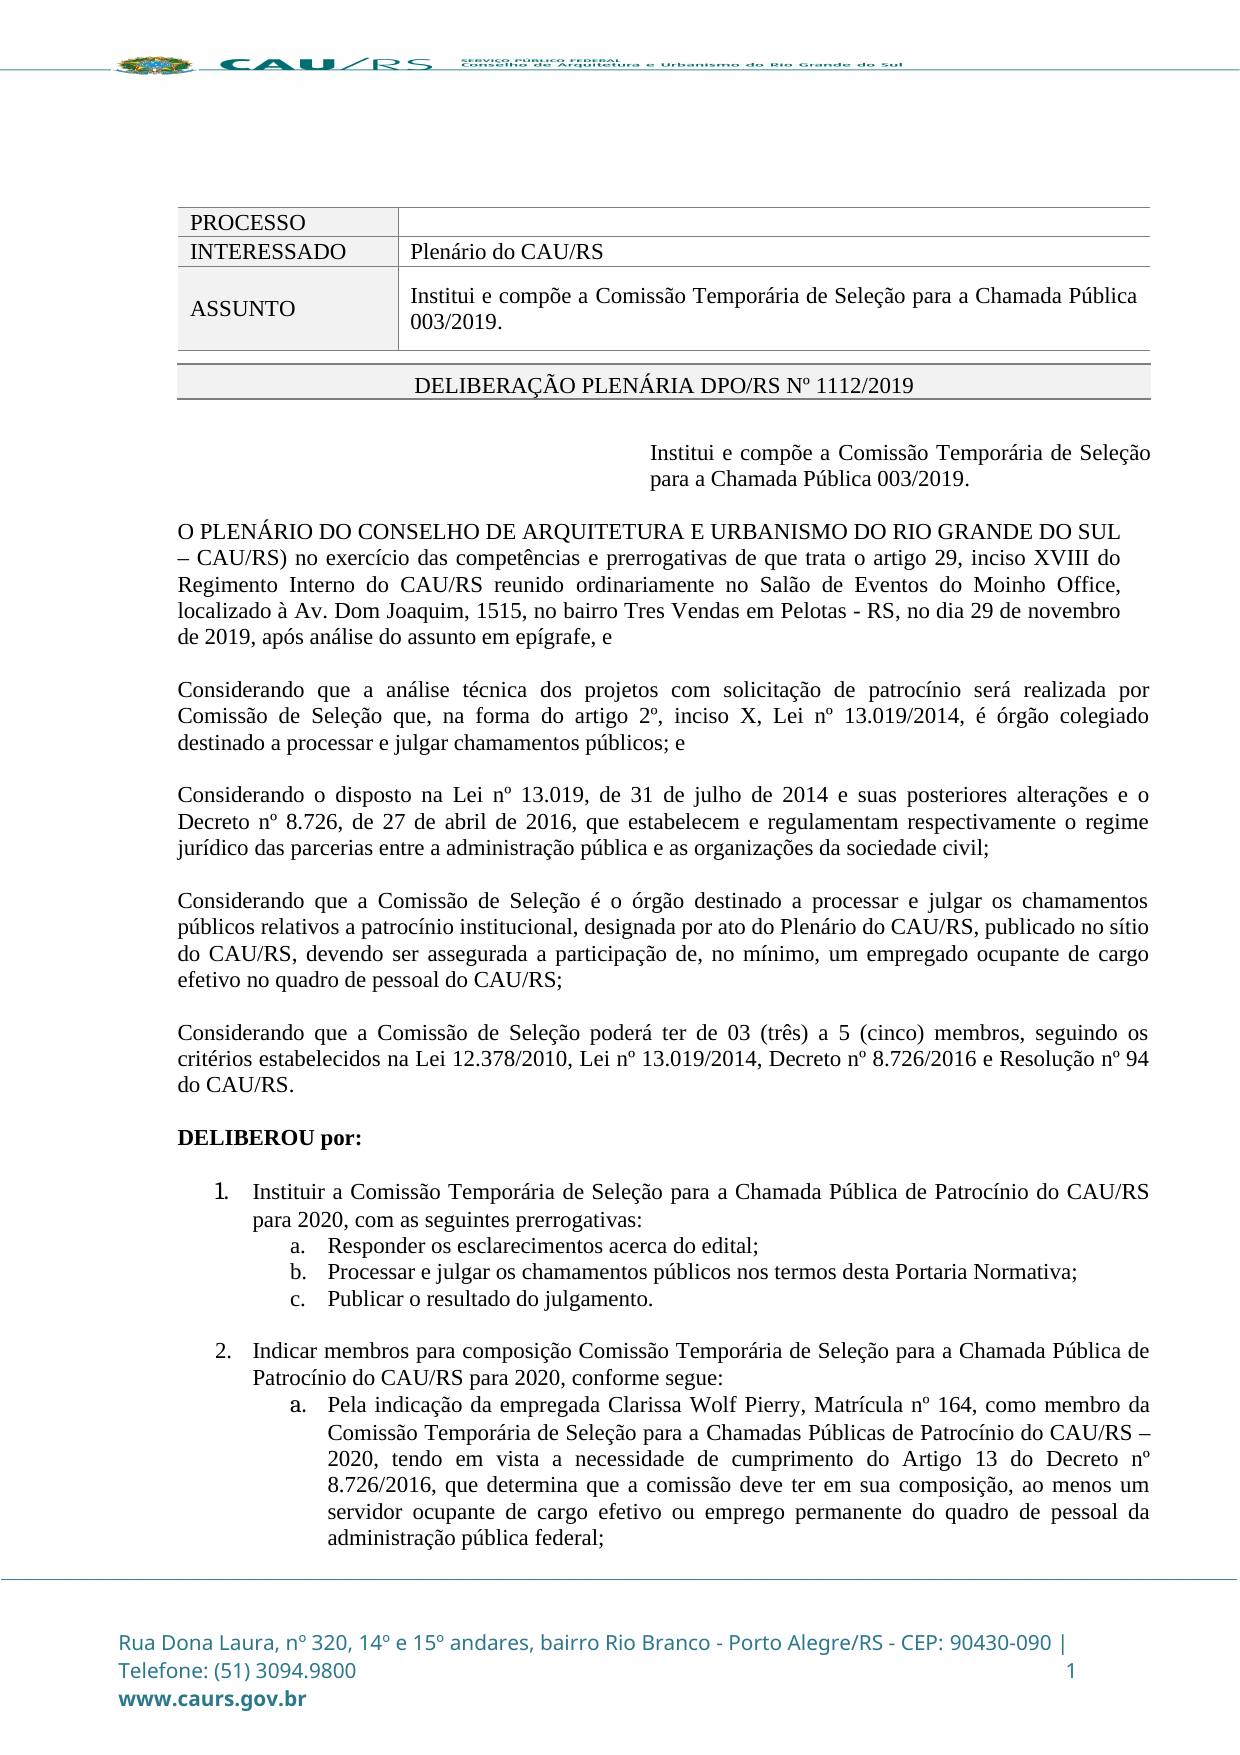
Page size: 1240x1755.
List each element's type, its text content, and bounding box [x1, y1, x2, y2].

text Considerando o disposto na Lei nº 13.019, de 31 de julho de 2014 e suas posteriores alterações e o Decreto nº 8.726, de 27 de abril de 2016, que estabelecem e regulamentam respectivamente o regime jurídico das parcerias entre a administração pública e as organizações da sociedade civil; [177, 782, 1151, 861]
text DELIBERAÇÃO PLENÁRIA DPO/RS Nº 1112/2019 [177, 365, 1151, 398]
table_header [399, 208, 1150, 236]
table_cell ASSUNTO [178, 267, 398, 350]
list Processar e julgar os chamamentos públicos nos termos desta Portaria Normativa; [290, 1258, 1151, 1285]
text Considerando que a Comissão de Seleção poderá ter de 03 (três) a 5 (cinco) membros, seguindo os critérios estabelecidos na Lei 12.378/2010, Lei nº 13.019/2014, Decreto nº 8.726/2016 e Resolução nº 94 do CAU/RS. [177, 1019, 1151, 1098]
list Pela indicação da empregada Clarissa Wolf Pierry, Matrícula nº 164, como membro da Comissão Temporária de Seleção para a Chamadas Públicas de Patrocínio do CAU/RS – 2020, tendo em vista a necessidade de cumprimento do Artigo 13 do Decreto nº 8.726/2016, que determina que a comissão deve ter em sua composição, ao menos um servidor ocupante de cargo efetivo ou emprego permanente do quadro de pessoal da administração pública federal; [290, 1390, 1151, 1551]
list Indicar membros para composição Comissão Temporária de Seleção para a Chamada Pública de Patrocínio do CAU/RS para 2020, conforme segue: [215, 1337, 1151, 1390]
text Considerando que a Comissão de Seleção é o órgão destinado a processar e julgar os chamamentos públicos relativos a patrocínio institucional, designada por ato do Plenário do CAU/RS, publicado no sítio do CAU/RS, devendo ser assegurada a participação de, no mínimo, um empregado ocupante de cargo efetivo no quadro de pessoal do CAU/RS; [177, 887, 1151, 992]
table_header PROCESSO [178, 208, 398, 236]
list Instituir a Comissão Temporária de Seleção para a Chamada Pública de Patrocínio do CAU/RS para 2020, com as seguintes prerrogativas: [215, 1177, 1151, 1232]
list Publicar o resultado do julgamento. [290, 1285, 1151, 1311]
list Responder os esclarecimentos acerca do edital; [290, 1232, 1151, 1258]
table_cell INTERESSADO [178, 237, 398, 266]
text O PLENÁRIO DO CONSELHO DE ARQUITETURA E URBANISMO DO RIO GRANDE DO SUL – CAU/RS) no exercício das competências e prerrogativas de que trata o artigo 29, inciso XVIII do Regimento Interno do CAU/RS reunido ordinariamente no Salão de Eventos do Moinho Office, localizado à Av. Dom Joaquim, 1515, no bairro Tres Vendas em Pelotas - RS, no dia 29 de novembro de 2019, após análise do assunto em epígrafe, e [177, 518, 1122, 650]
table_cell Plenário do CAU/RS [399, 237, 1150, 266]
text Institui e compõe a Comissão Temporária de Seleção para a Chamada Pública 003/2019. [650, 439, 1151, 492]
table_cell Institui e compõe a Comissão Temporária de Seleção para a Chamada Pública 003/2019. [399, 267, 1150, 350]
text Considerando que a análise técnica dos projetos com solicitação de patrocínio será realizada por Comissão de Seleção que, na forma do artigo 2º, inciso X, Lei nº 13.019/2014, é órgão colegiado destinado a processar e julgar chamamentos públicos; e [177, 676, 1151, 755]
text DELIBEROU por: [177, 1124, 1151, 1151]
